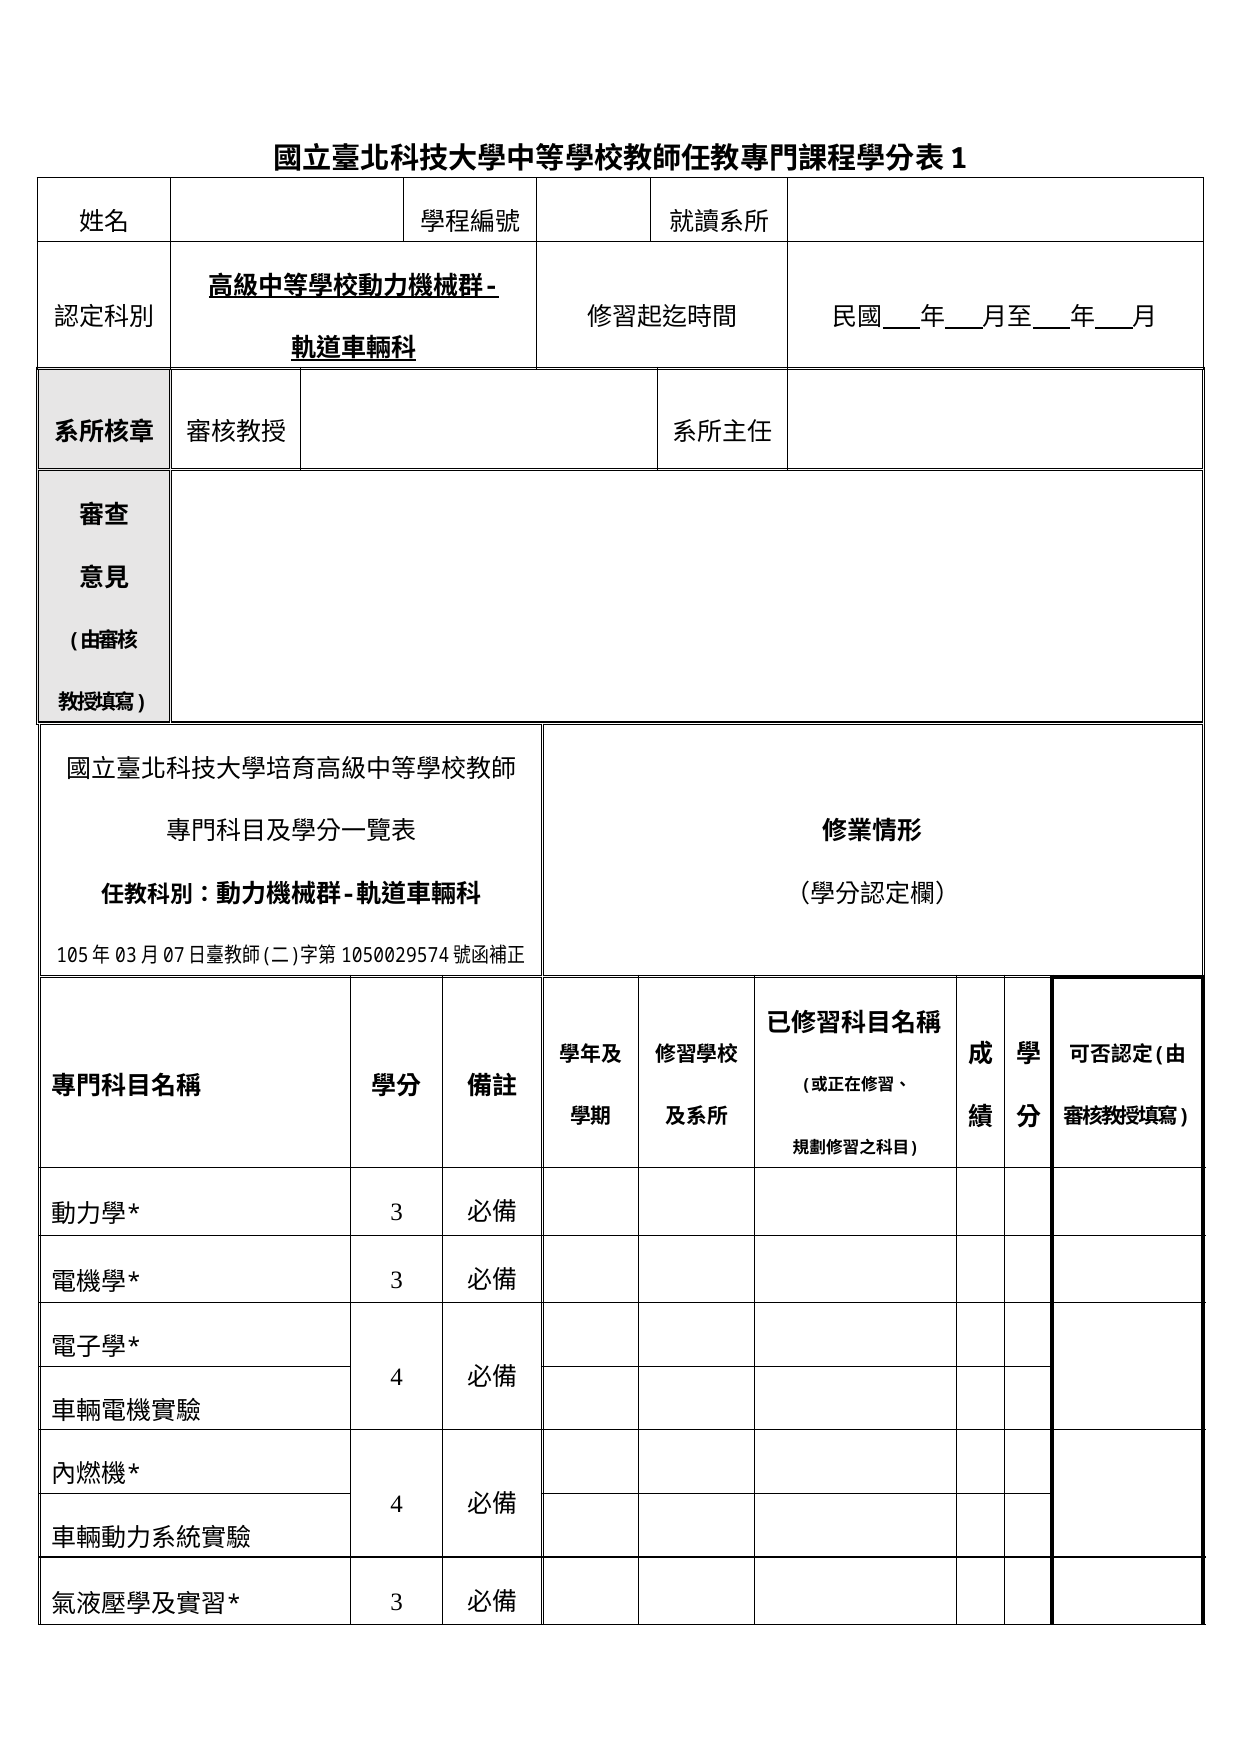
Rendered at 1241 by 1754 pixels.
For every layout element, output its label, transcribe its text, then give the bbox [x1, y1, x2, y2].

table_cell [755, 1236, 956, 1302]
table_cell 系所主任 [658, 370, 787, 468]
table_cell [639, 1558, 754, 1624]
table_cell 必備 [443, 1168, 541, 1234]
table_cell [1005, 1430, 1050, 1493]
table_cell [957, 1494, 1004, 1556]
table_cell 必備 [443, 1303, 541, 1429]
table_cell [957, 1558, 1004, 1624]
table_cell [639, 1168, 754, 1234]
table_cell 4 [351, 1430, 442, 1556]
table_cell [788, 370, 1202, 468]
table_cell 審查 意見 (由審核 教授填寫) [39, 471, 169, 721]
table_cell [1005, 1367, 1050, 1429]
table_cell [544, 1303, 638, 1366]
table_cell 車輛動力系統實驗 [41, 1494, 350, 1556]
table_cell 必備 [443, 1558, 541, 1624]
table_cell [755, 1494, 956, 1556]
table_cell [639, 1430, 754, 1493]
table_cell 系所核章 [39, 370, 169, 468]
table_cell [1054, 1430, 1201, 1556]
table_cell [1054, 1558, 1201, 1624]
table_cell [1005, 1558, 1050, 1624]
table_cell 國立臺北科技大學培育高級中等學校教師 專門科目及學分一覽表 任教科別：動力機械群-軌道車輛科 105年03月07日臺教師(二)字第1050029574號函補正 [41, 725, 541, 974]
table_cell 修業情形 （學分認定欄） [544, 725, 1202, 974]
table_cell 3 [351, 1558, 442, 1624]
table_cell [755, 1430, 956, 1493]
table_cell 內燃機* [41, 1430, 350, 1493]
table_cell 電機學* [41, 1236, 350, 1302]
table_cell 3 [351, 1236, 442, 1302]
table_cell 學分 [351, 978, 442, 1167]
table_cell [957, 1303, 1004, 1366]
table_cell 可否認定(由審核教授填寫) [1054, 979, 1201, 1167]
table_cell [755, 1303, 956, 1366]
table_cell 必備 [443, 1430, 541, 1556]
table_cell [544, 1236, 638, 1302]
table_cell 高級中等學校動力機械群- 軌道車輛科 [171, 242, 536, 367]
table_header 學程編號 [404, 178, 536, 241]
table_cell 認定科別 [38, 242, 170, 367]
table_cell [1054, 1236, 1201, 1302]
table_cell [1005, 1236, 1050, 1302]
table_cell [544, 1430, 638, 1493]
table_header [537, 178, 650, 241]
table_cell 民國 年 月至 年 月 [788, 242, 1203, 367]
table_cell [172, 471, 1202, 721]
table_cell [1005, 1494, 1050, 1556]
table_cell 必備 [443, 1236, 541, 1302]
table_cell 備註 [443, 978, 541, 1167]
table_cell 專門科目名稱 [41, 978, 350, 1167]
table_cell [544, 1494, 638, 1556]
table_cell [755, 1558, 956, 1624]
table_cell 學分 [1005, 978, 1050, 1167]
table_cell 審核教授 [172, 370, 300, 468]
table_cell [544, 1367, 638, 1429]
table_cell [1054, 1303, 1201, 1429]
table_header [788, 178, 1203, 241]
table_cell [755, 1367, 956, 1429]
table_cell 修習學校及系所 [639, 978, 754, 1167]
table_cell 3 [351, 1168, 442, 1234]
table_cell 成績 [957, 978, 1004, 1167]
table_cell 修習起迄時間 [537, 242, 787, 367]
table_cell [544, 1558, 638, 1624]
table_cell [1005, 1168, 1050, 1234]
table_cell [639, 1367, 754, 1429]
table_cell [957, 1236, 1004, 1302]
table_cell [1005, 1303, 1050, 1366]
text 國立臺北科技大學中等學校教師任教專門課程學分表1 [89, 114, 1152, 177]
table_cell [544, 1168, 638, 1234]
table_header 姓名 [38, 178, 170, 241]
table_cell 已修習科目名稱 (或正在修習、 規劃修習之科目) [755, 978, 956, 1167]
table_cell [957, 1367, 1004, 1429]
table_cell [957, 1430, 1004, 1493]
table_cell [639, 1494, 754, 1556]
table_cell 車輛電機實驗 [41, 1367, 350, 1429]
table_cell [639, 1236, 754, 1302]
table_header 就讀系所 [651, 178, 787, 241]
table_header [171, 178, 403, 241]
table_cell 動力學* [41, 1168, 350, 1234]
table_cell [1054, 1168, 1201, 1234]
table_cell [755, 1168, 956, 1234]
table_cell 電子學* [41, 1303, 350, 1366]
table_cell 學年及學期 [544, 978, 638, 1167]
table_cell [957, 1168, 1004, 1234]
table_cell 氣液壓學及實習* [41, 1558, 350, 1624]
table_cell [301, 370, 657, 468]
table_cell [639, 1303, 754, 1366]
table_cell 4 [351, 1303, 442, 1429]
